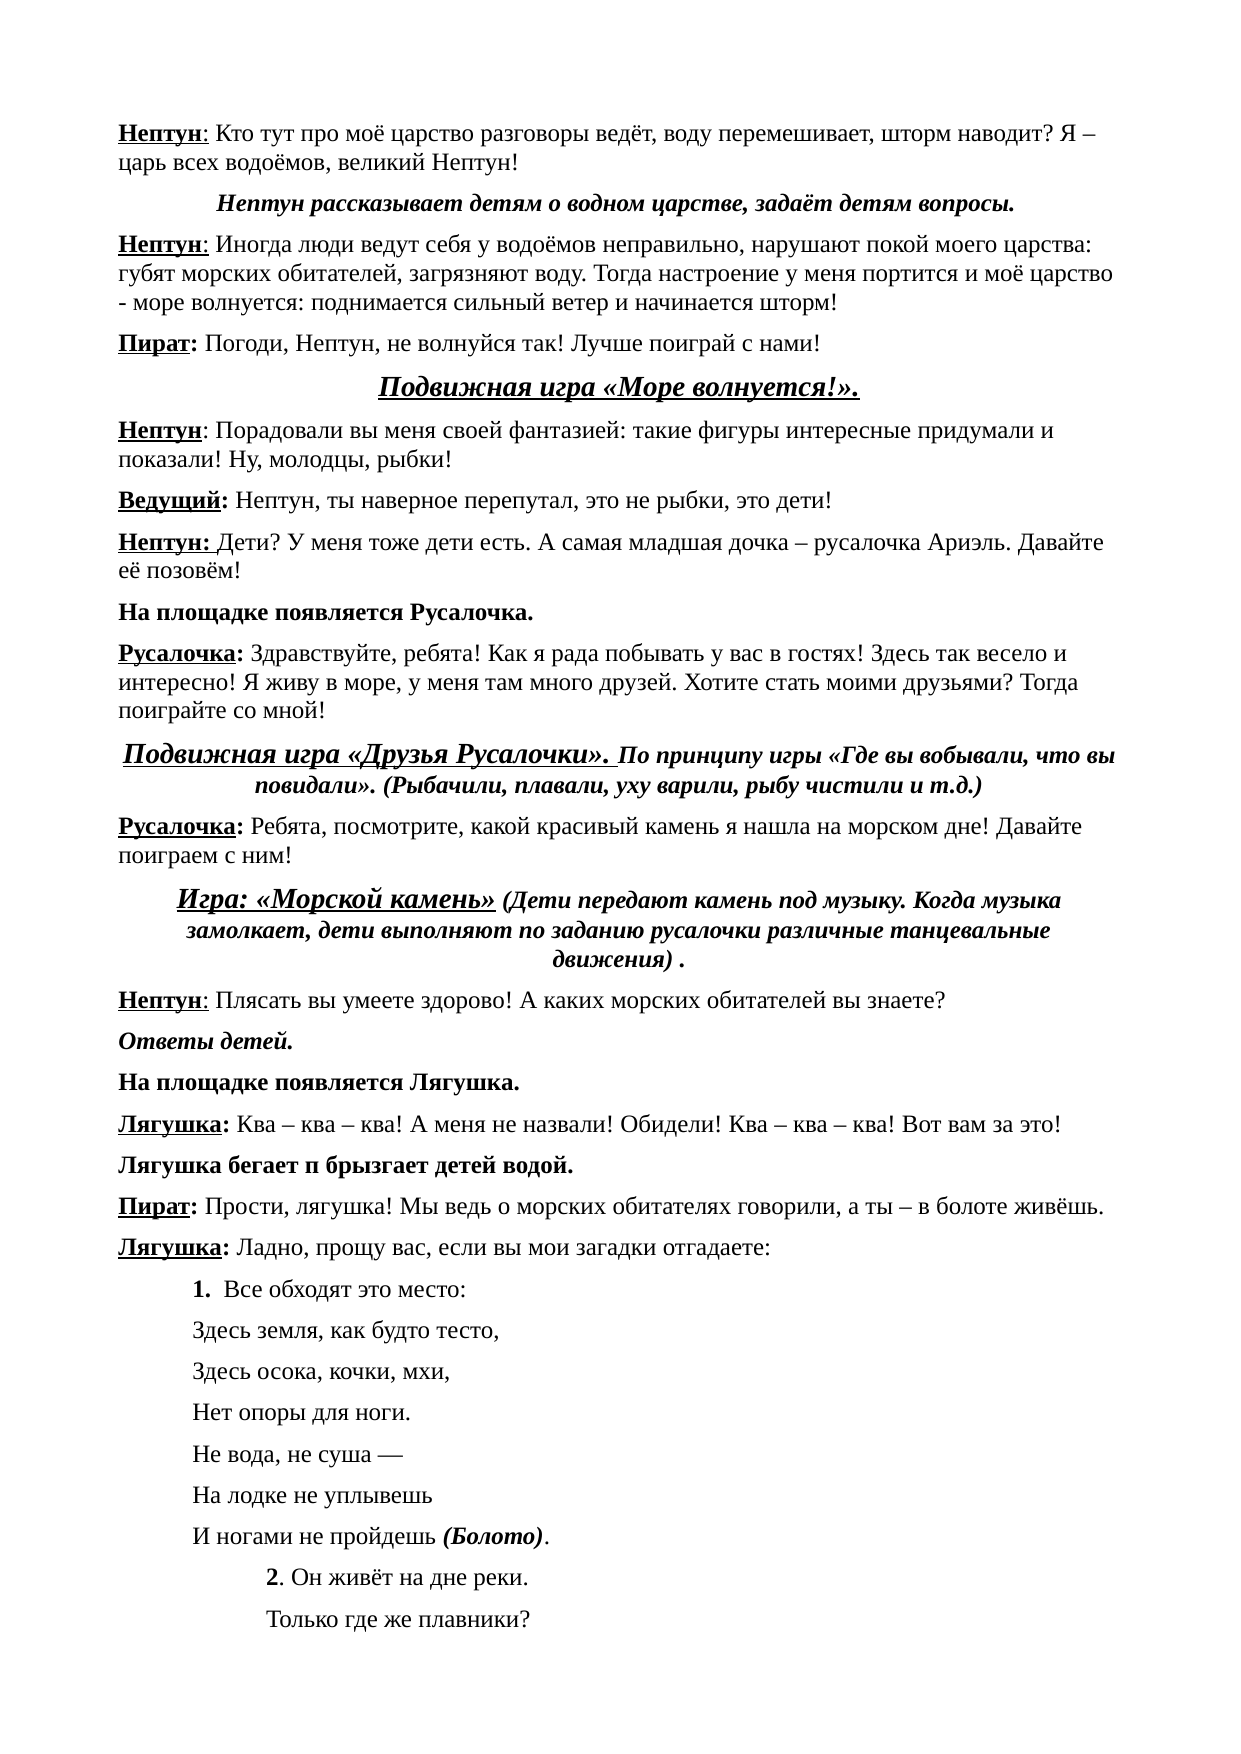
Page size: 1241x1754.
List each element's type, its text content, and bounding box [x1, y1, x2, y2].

text Нептун рассказывает детям о водном царстве, задаёт детям вопросы. [118, 188, 1122, 217]
text Ведущий: Нептун, ты наверное перепутал, это не рыбки, это дети! [118, 485, 1122, 514]
text Лягушка бегает п брызгает детей водой. [118, 1150, 1122, 1179]
text Нептун: Иногда люди ведут себя у водоёмов неправильно, нарушают покой моего царства: губят морских обитателей, загрязняют воду. Тогда настроение у меня портится и моё царство - море волнуется: поднимается сильный ветер и начинается шторм! [118, 229, 1122, 316]
text Нептун: Дети? У меня тоже дети есть. А самая младшая дочка – русалочка Ариэль. Давайте её позовём! [118, 527, 1122, 584]
text Нептун: Плясать вы умеете здорово! А каких морских обитателей вы знаете? [118, 985, 1122, 1014]
text Нет опоры для ноги. [118, 1397, 1122, 1426]
text Пират: Погоди, Нептун, не волнуйся так! Лучше поиграй с нами! [118, 328, 1122, 357]
text Ответы детей. [118, 1026, 1122, 1055]
text Русалочка: Здравствуйте, ребята! Как я рада побывать у вас в гостях! Здесь так весело и интересно! Я живу в море, у меня там много друзей. Хотите стать моими друзьями? Тогда поиграйте со мной! [118, 638, 1122, 724]
text Лягушка: Ладно, прощу вас, если вы мои загадки отгадаете: [118, 1232, 1122, 1261]
text И ногами не пройдешь (Болото). [118, 1521, 1122, 1550]
text Русалочка: Ребята, посмотрите, какой красивый камень я нашла на морском дне! Давайте поиграем с ним! [118, 811, 1122, 869]
text Подвижная игра «Море волнуется!». [118, 369, 1122, 403]
text Лягушка: Ква – ква – ква! А меня не назвали! Обидели! Ква – ква – ква! Вот вам за это! [118, 1109, 1122, 1137]
text На площадке появляется Русалочка. [118, 597, 1122, 625]
text Игра: «Морской камень» (Дети передают камень под музыку. Когда музыка замолкает, дети выполняют по заданию русалочки различные танцевальные движения) . [118, 881, 1122, 972]
text На площадке появляется Лягушка. [118, 1067, 1122, 1096]
text 1. Все обходят это место: [118, 1274, 1122, 1302]
text Только где же плавники? [118, 1604, 1122, 1632]
text Нептун: Порадовали вы меня своей фантазией: такие фигуры интересные придумали и показали! Ну, молодцы, рыбки! [118, 415, 1122, 473]
text Не вода, не суша — [118, 1439, 1122, 1467]
text Нептун: Кто тут про моё царство разговоры ведёт, воду перемешивает, шторм наводит? Я – царь всех водоёмов, великий Нептун! [118, 118, 1122, 176]
text Здесь осока, кочки, мхи, [118, 1356, 1122, 1385]
text Здесь земля, как будто тесто, [118, 1315, 1122, 1344]
text Подвижная игра «Друзья Русалочки». По принципу игры «Где вы вобывали, что вы повидали». (Рыбачили, плавали, уху варили, рыбу чистили и т.д.) [118, 737, 1122, 799]
text Пират: Прости, лягушка! Мы ведь о морских обитателях говорили, а ты – в болоте живёшь. [118, 1191, 1122, 1220]
text 2. Он живёт на дне реки. [118, 1562, 1122, 1591]
text На лодке не уплывешь [118, 1480, 1122, 1509]
